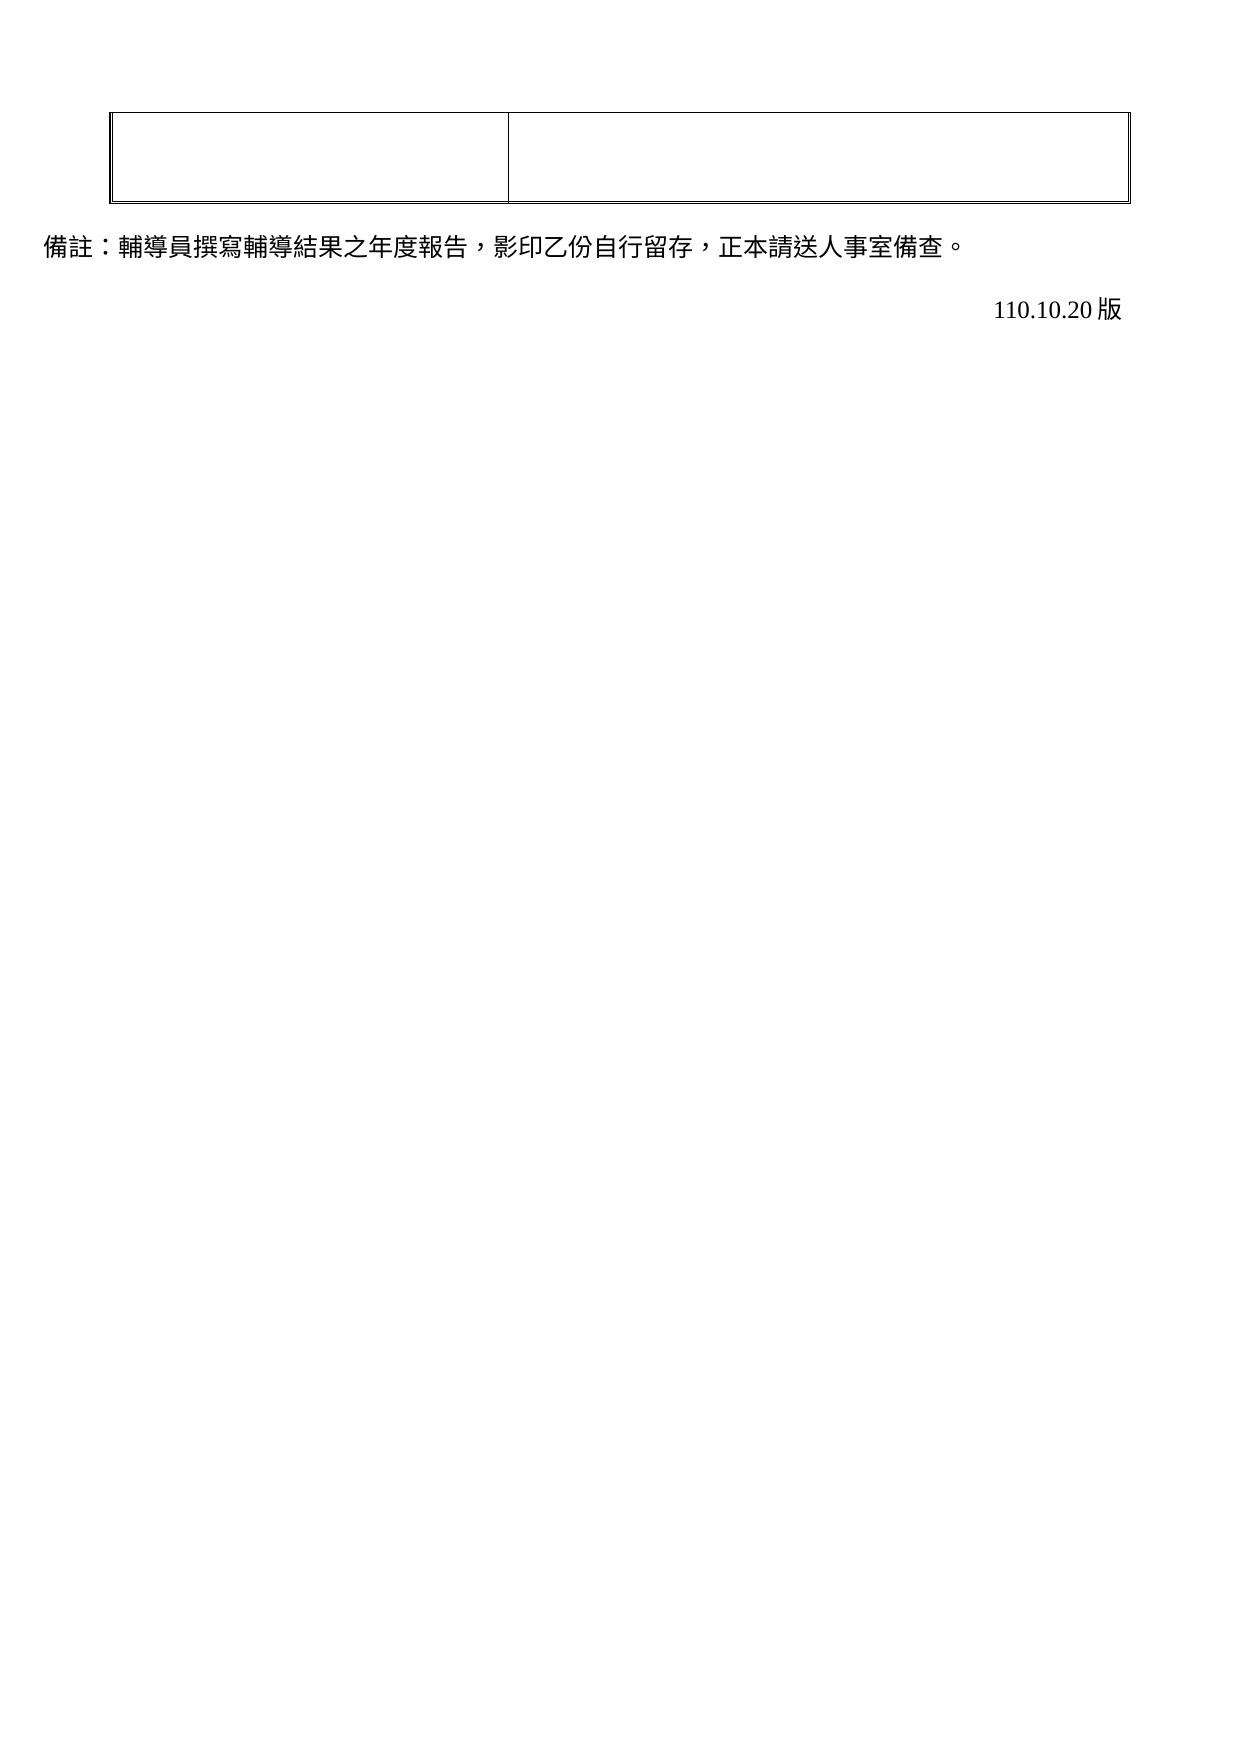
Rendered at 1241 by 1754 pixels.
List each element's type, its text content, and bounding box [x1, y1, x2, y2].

table_cell [113, 113, 508, 201]
text 110.10.20版 [43, 266, 1122, 329]
text 備註：輔導員撰寫輔導結果之年度報告，影印乙份自行留存，正本請送人事室備查。 [43, 204, 1122, 266]
table_cell [509, 113, 1128, 201]
